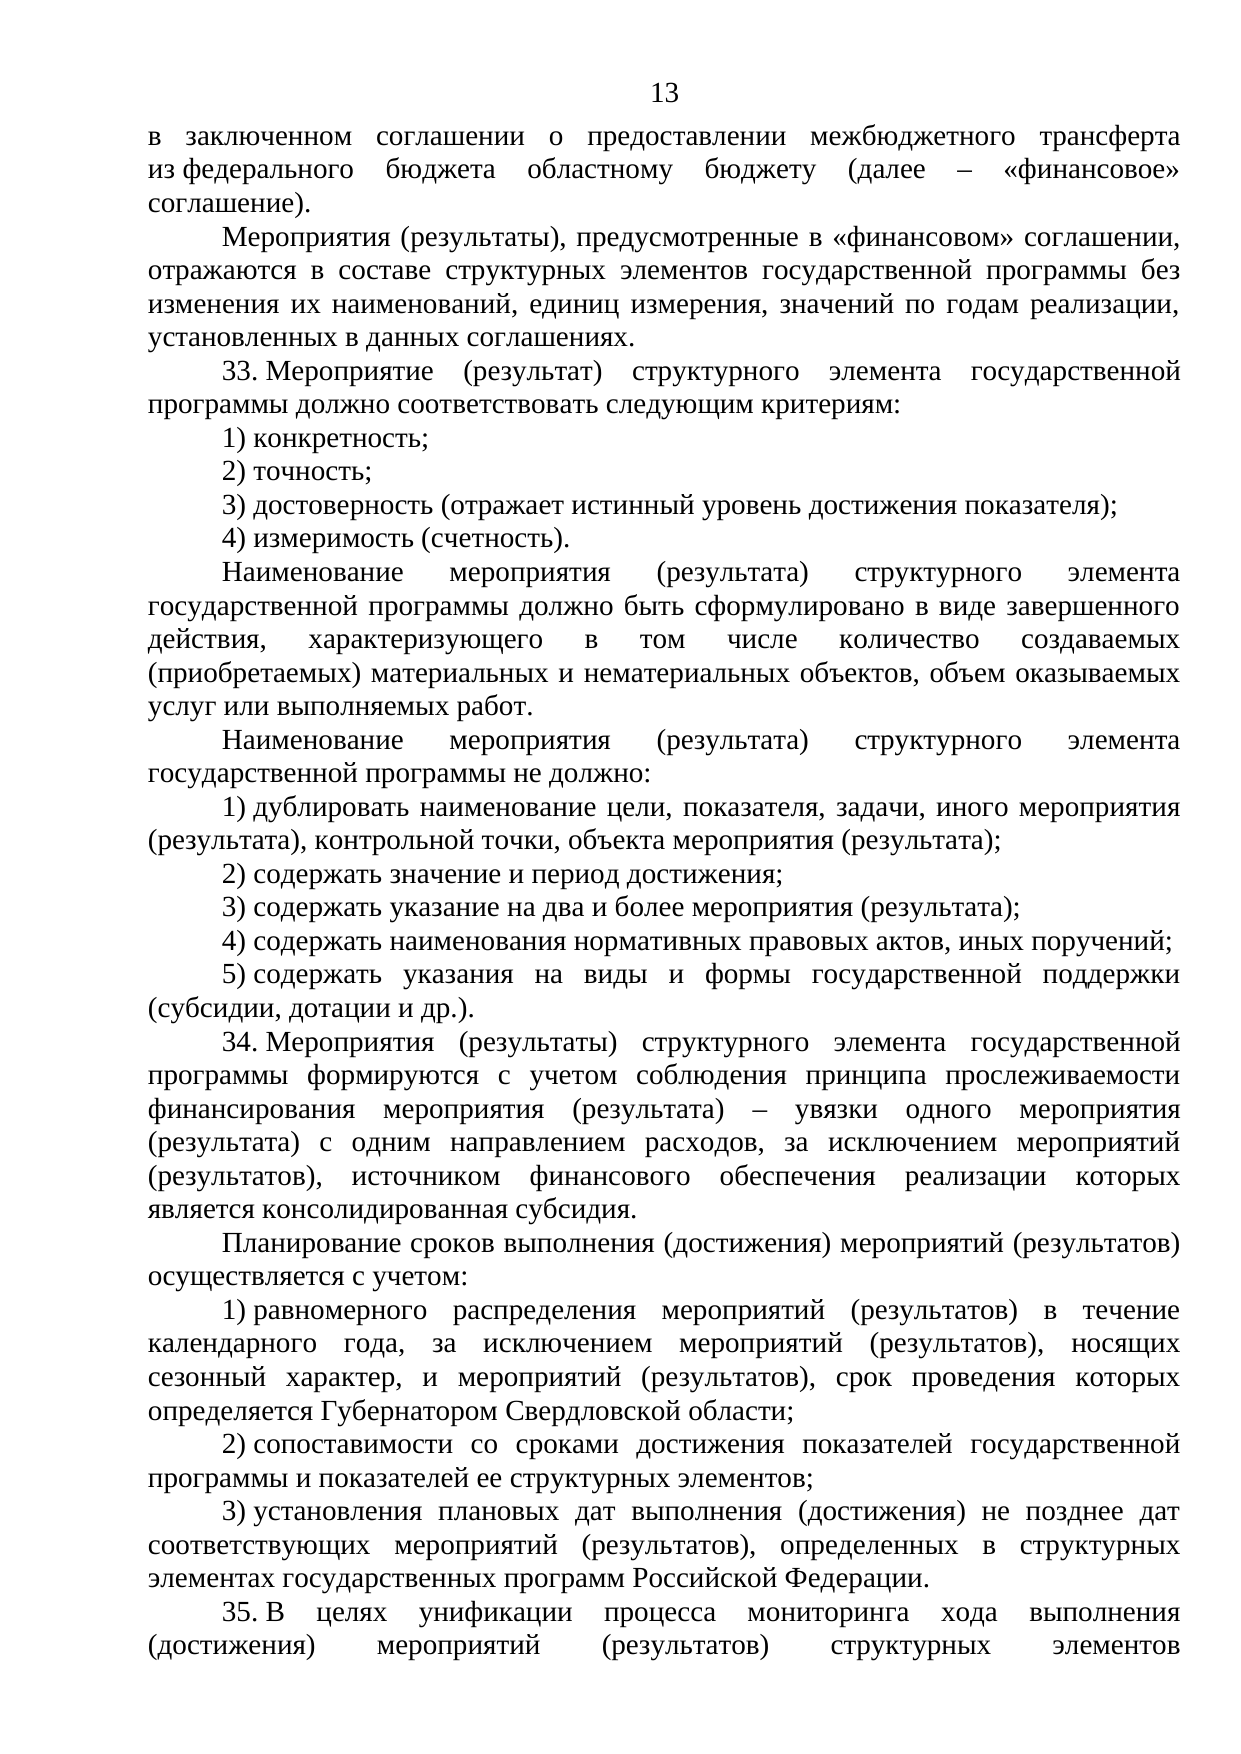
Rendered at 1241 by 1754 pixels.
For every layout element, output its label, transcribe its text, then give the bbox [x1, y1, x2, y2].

text 3) установления плановых дат выполнения (достижения) не позднее дат соответствующих мероприятий (результатов), определенных в структурных элементах государственных программ Российской Федерации. [148, 1493, 1181, 1594]
text 3) содержать указание на два и более мероприятия (результата); [148, 889, 1181, 923]
text 2) сопоставимости со сроками достижения показателей государственной программы и показателей ее структурных элементов; [148, 1426, 1181, 1493]
text 33. Мероприятие (результат) структурного элемента государственной программы должно соответствовать следующим критериям: [148, 353, 1181, 420]
text 2) точность; [148, 453, 1181, 487]
text Мероприятия (результаты), предусмотренные в «финансовом» соглашении, отражаются в составе структурных элементов государственной программы без изменения их наименований, единиц измерения, значений по годам реализации, установленных в данных соглашениях. [148, 219, 1181, 353]
text 1) конкретность; [148, 420, 1181, 453]
text 2) содержать значение и период достижения; [148, 856, 1181, 889]
text 5) содержать указания на виды и формы государственной поддержки (субсидии, дотации и др.). [148, 957, 1181, 1024]
text 1) дублировать наименование цели, показателя, задачи, иного мероприятия (результата), контрольной точки, объекта мероприятия (результата); [148, 789, 1181, 856]
text 34. Мероприятия (результаты) структурного элемента государственной программы формируются с учетом соблюдения принципа прослеживаемости финансирования мероприятия (результата) – увязки одного мероприятия (результата) с одним направлением расходов, за исключением мероприятий (результатов), источником финансового обеспечения реализации которых является консолидированная субсидия. [148, 1024, 1181, 1225]
text 4) содержать наименования нормативных правовых актов, иных поручений; [148, 923, 1181, 957]
text 1) равномерного распределения мероприятий (результатов) в течение календарного года, за исключением мероприятий (результатов), носящих сезонный характер, и мероприятий (результатов), срок проведения которых определяется Губернатором Свердловской области; [148, 1292, 1181, 1426]
text Наименование мероприятия (результата) структурного элемента государственной программы должно быть сформулировано в виде завершенного действия, характеризующего в том числе количество создаваемых (приобретаемых) материальных и нематериальных объектов, объем оказываемых услуг или выполняемых работ. [148, 554, 1181, 722]
text Планирование сроков выполнения (достижения) мероприятий (результатов) осуществляется с учетом: [148, 1225, 1181, 1292]
text 4) измеримость (счетность). [148, 521, 1181, 554]
text 3) достоверность (отражает истинный уровень достижения показателя); [148, 487, 1181, 521]
text Наименование мероприятия (результата) структурного элемента государственной программы не должно: [148, 722, 1181, 789]
text в заключенном соглашении о предоставлении межбюджетного трансферта из федерального бюджета областному бюджету (далее – «финансовое» соглашение). [148, 118, 1181, 219]
text 35. В целях унификации процесса мониторинга хода выполнения (достижения) мероприятий (результатов) структурных элементов [148, 1594, 1181, 1661]
